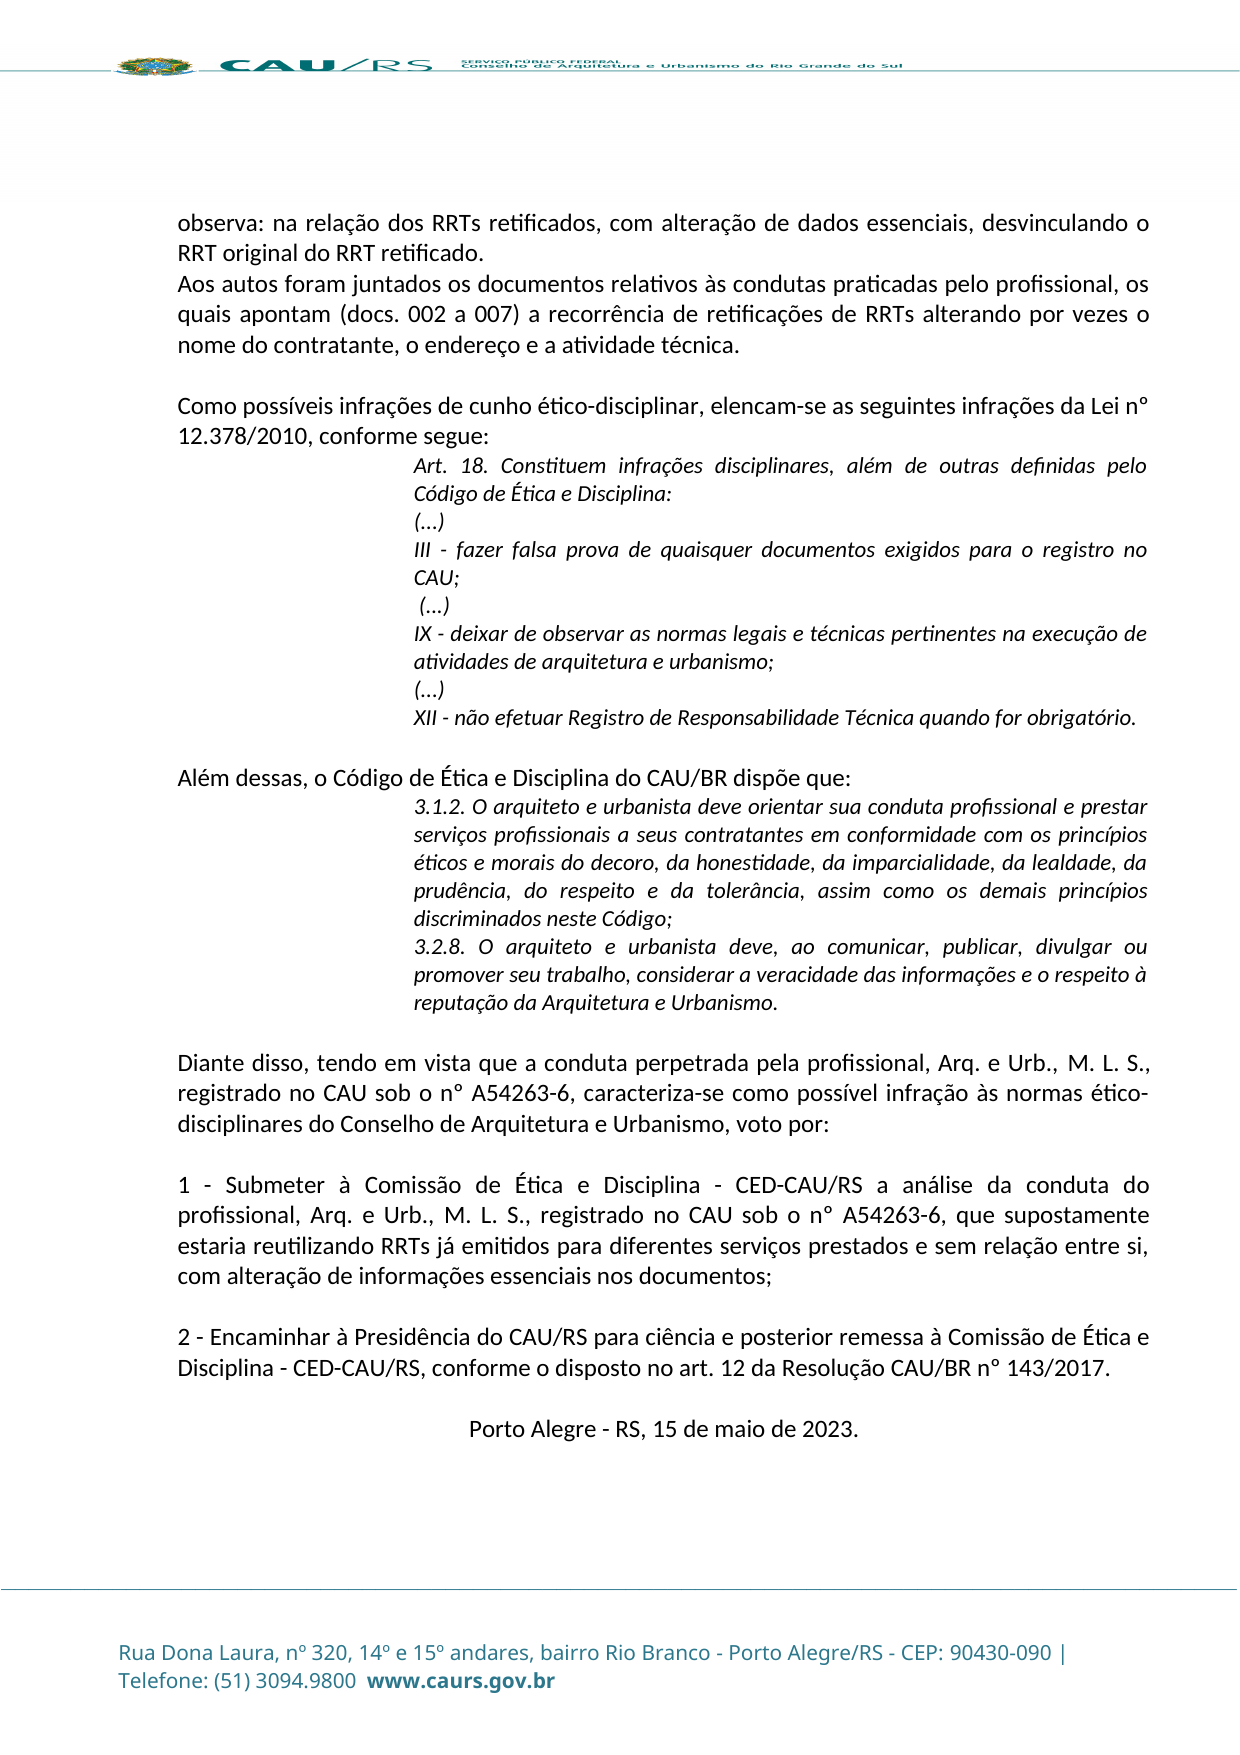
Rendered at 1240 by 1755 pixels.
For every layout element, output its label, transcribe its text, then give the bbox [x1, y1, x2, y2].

text IX - deixar de observar as normas legais e técnicas pertinentes na execução de atividades de arquitetura e urbanismo; [413, 619, 1151, 675]
text Como possíveis infrações de cunho ético-disciplinar, elencam-se as seguintes infrações da Lei nº 12.378/2010, conforme segue: [177, 390, 1151, 451]
text 3.1.2. O arquiteto e urbanista deve orientar sua conduta profissional e prestar serviços profissionais a seus contratantes em conformidade com os princípios éticos e morais do decoro, da honestidade, da imparcialidade, da lealdade, da prudência, do respeito e da tolerância, assim como os demais princípios discriminados neste Código; [413, 792, 1151, 932]
text Porto Alegre - RS, 15 de maio de 2023. [177, 1413, 1151, 1444]
text (...) [413, 675, 1151, 703]
text Além dessas, o Código de Ética e Disciplina do CAU/BR dispõe que: [177, 762, 1151, 792]
text (...) [413, 507, 1151, 535]
text Art. 18. Constituem infrações disciplinares, além de outras definidas pelo Código de Ética e Disciplina: [413, 451, 1151, 507]
text Aos autos foram juntados os documentos relativos às condutas praticadas pelo profissional, os quais apontam (docs. 002 a 007) a recorrência de retificações de RRTs alterando por vezes o nome do contratante, o endereço e a atividade técnica. [177, 268, 1151, 359]
text III - fazer falsa prova de quaisquer documentos exigidos para o registro no CAU; [413, 535, 1151, 591]
text observa: na relação dos RRTs retificados, com alteração de dados essenciais, desvinculando o RRT original do RRT retificado. [177, 207, 1151, 268]
text 1 - Submeter à Comissão de Ética e Disciplina - CED-CAU/RS a análise da conduta do profissional, Arq. e Urb., M. L. S., registrado no CAU sob o nº A54263-6, que supostamente estaria reutilizando RRTs já emitidos para diferentes serviços prestados e sem relação entre si, com alteração de informações essenciais nos documentos; [177, 1169, 1151, 1291]
text Diante disso, tendo em vista que a conduta perpetrada pela profissional, Arq. e Urb., M. L. S., registrado no CAU sob o nº A54263-6, caracteriza-se como possível infração às normas ético-disciplinares do Conselho de Arquitetura e Urbanismo, voto por: [177, 1047, 1151, 1138]
text 2 - Encaminhar à Presidência do CAU/RS para ciência e posterior remessa à Comissão de Ética e Disciplina - CED-CAU/RS, conforme o disposto no art. 12 da Resolução CAU/BR nº 143/2017. [177, 1322, 1151, 1383]
text XII - não efetuar Registro de Responsabilidade Técnica quando for obrigatório. [413, 703, 1151, 731]
text 3.2.8. O arquiteto e urbanista deve, ao comunicar, publicar, divulgar ou promover seu trabalho, considerar a veracidade das informações e o respeito à reputação da Arquitetura e Urbanismo. [413, 932, 1151, 1016]
text (...) [413, 591, 1151, 619]
